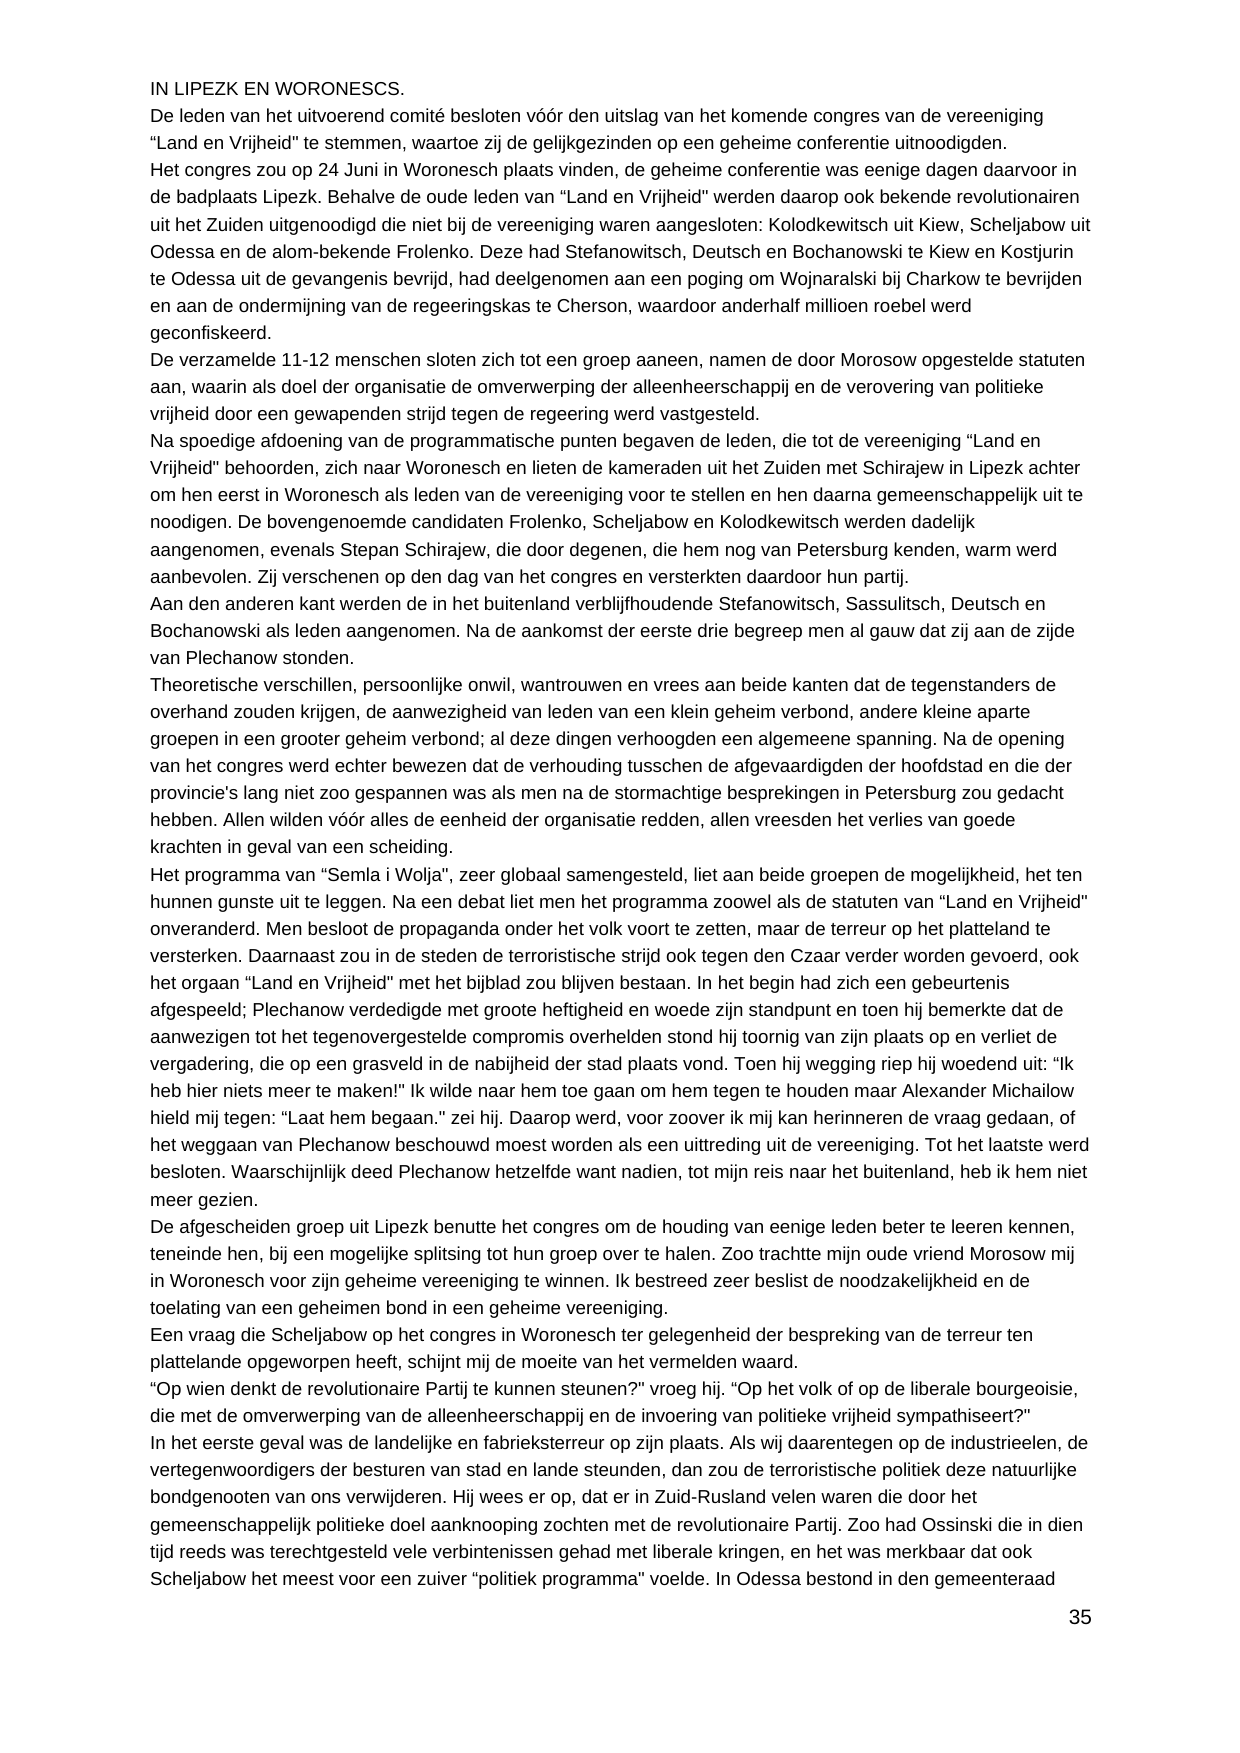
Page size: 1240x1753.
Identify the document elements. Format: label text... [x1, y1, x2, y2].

text Theoretische verschillen, persoonlijke onwil, wantrouwen en vrees aan beide kanten dat de tegenstanders de overhand zouden krijgen, de aanwezigheid van leden van een klein geheim verbond, andere kleine aparte groepen in een grooter geheim verbond; al deze dingen verhoogden een algemeene spanning. Na de opening van het congres werd echter bewezen dat de verhouding tusschen de afgevaardigden der hoofdstad en die der provincie's lang niet zoo gespannen was als men na de stormachtige besprekingen in Petersburg zou gedacht hebben. Allen wilden vóór alles de eenheid der organisatie redden, allen vreesden het verlies van goede krachten in geval van een scheiding. [150, 670, 1092, 859]
text De afgescheiden groep uit Lipezk benutte het congres om de houding van eenige leden beter te leeren kennen, teneinde hen, bij een mogelijke splitsing tot hun groep over te halen. Zoo trachtte mijn oude vriend Morosow mij in Woronesch voor zijn geheime vereeniging te winnen. Ik bestreed zeer beslist de noodzakelijkheid en de toelating van een geheimen bond in een geheime vereeniging. [150, 1211, 1092, 1320]
text De leden van het uitvoerend comité besloten vóór den uitslag van het komende congres van de vereeniging “Land en Vrijheid" te stemmen, waartoe zij de gelijkgezinden op een geheime conferentie uitnoodigden. [150, 101, 1092, 155]
text De verzamelde 11-12 menschen sloten zich tot een groep aaneen, namen de door Morosow opgestelde statuten aan, waarin als doel der organisatie de omverwerping der alleenheerschappij en de verovering van politieke vrijheid door een gewapenden strijd tegen de regeering werd vastgesteld. [150, 345, 1092, 426]
text Het programma van “Semla i Wolja", zeer globaal samengesteld, liet aan beide groepen de mogelijkheid, het ten hunnen gunste uit te leggen. Na een debat liet men het programma zoowel als de statuten van “Land en Vrijheid" onveranderd. Men besloot de propaganda onder het volk voort te zetten, maar de terreur op het platteland te versterken. Daarnaast zou in de steden de terroristische strijd ook tegen den Czaar verder worden gevoerd, ook het orgaan “Land en Vrijheid" met het bijblad zou blijven bestaan. In het begin had zich een gebeurtenis afgespeeld; Plechanow verdedigde met groote heftigheid en woede zijn standpunt en toen hij bemerkte dat de aanwezigen tot het tegenovergestelde compromis overhelden stond hij toornig van zijn plaats op en verliet de vergadering, die op een grasveld in de nabijheid der stad plaats vond. Toen hij wegging riep hij woedend uit: “Ik heb hier niets meer te maken!" Ik wilde naar hem toe gaan om hem tegen te houden maar Alexander Michailow hield mij tegen: “Laat hem begaan." zei hij. Daarop werd, voor zoover ik mij kan herinneren de vraag gedaan, of het weggaan van Plechanow beschouwd moest worden als een uittreding uit de vereeniging. Tot het laatste werd besloten. Waarschijnlijk deed Plechanow hetzelfde want nadien, tot mijn reis naar het buitenland, heb ik hem niet meer gezien. [150, 859, 1092, 1211]
text Na spoedige afdoening van de programmatische punten begaven de leden, die tot de vereeniging “Land en Vrijheid" behoorden, zich naar Woronesch en lieten de kameraden uit het Zuiden met Schirajew in Lipezk achter om hen eerst in Woronesch als leden van de vereeniging voor te stellen en hen daarna gemeenschappelijk uit te noodigen. De bovengenoemde candidaten Frolenko, Scheljabow en Kolodkewitsch werden dadelijk aangenomen, evenals Stepan Schirajew, die door degenen, die hem nog van Petersburg kenden, warm werd aanbevolen. Zij verschenen op den dag van het congres en versterkten daardoor hun partij. [150, 426, 1092, 588]
text IN LIPEZK EN WORONESCS. [150, 74, 1092, 101]
text “Op wien denkt de revolutionaire Partij te kunnen steunen?" vroeg hij. “Op het volk of op de liberale bourgeoisie, die met de omverwerping van de alleenheerschappij en de invoering van politieke vrijheid sympathiseert?" [150, 1374, 1092, 1428]
text In het eerste geval was de landelijke en fabrieksterreur op zijn plaats. Als wij daarentegen op de industrieelen, de vertegenwoordigers der besturen van stad en lande steunden, dan zou de terroristische politiek deze natuurlijke bondgenooten van ons verwijderen. Hij wees er op, dat er in Zuid-Rusland velen waren die door het gemeenschappelijk politieke doel aanknooping zochten met de revolutionaire Partij. Zoo had Ossinski die in dien tijd reeds was terechtgesteld vele verbintenissen gehad met liberale kringen, en het was merkbaar dat ook Scheljabow het meest voor een zuiver “politiek programma" voelde. In Odessa bestond in den gemeenteraad [150, 1428, 1092, 1591]
text Een vraag die Scheljabow op het congres in Woronesch ter gelegenheid der bespreking van de terreur ten plattelande opgeworpen heeft, schijnt mij de moeite van het vermelden waard. [150, 1320, 1092, 1374]
text Aan den anderen kant werden de in het buitenland verblijfhoudende Stefanowitsch, Sassulitsch, Deutsch en Bochanowski als leden aangenomen. Na de aankomst der eerste drie begreep men al gauw dat zij aan de zijde van Plechanow stonden. [150, 588, 1092, 670]
text Het congres zou op 24 Juni in Woronesch plaats vinden, de geheime conferentie was eenige dagen daarvoor in de badplaats Lipezk. Behalve de oude leden van “Land en Vrijheid" werden daarop ook bekende revolutionairen uit het Zuiden uitgenoodigd die niet bij de vereeniging waren aangesloten: Kolodkewitsch uit Kiew, Scheljabow uit Odessa en de alom-bekende Frolenko. Deze had Stefanowitsch, Deutsch en Bochanowski te Kiew en Kostjurin te Odessa uit de gevangenis bevrijd, had deelgenomen aan een poging om Wojnaralski bij Charkow te bevrijden en aan de ondermijning van de regeeringskas te Cherson, waardoor anderhalf millioen roebel werd geconfiskeerd. [150, 155, 1092, 345]
